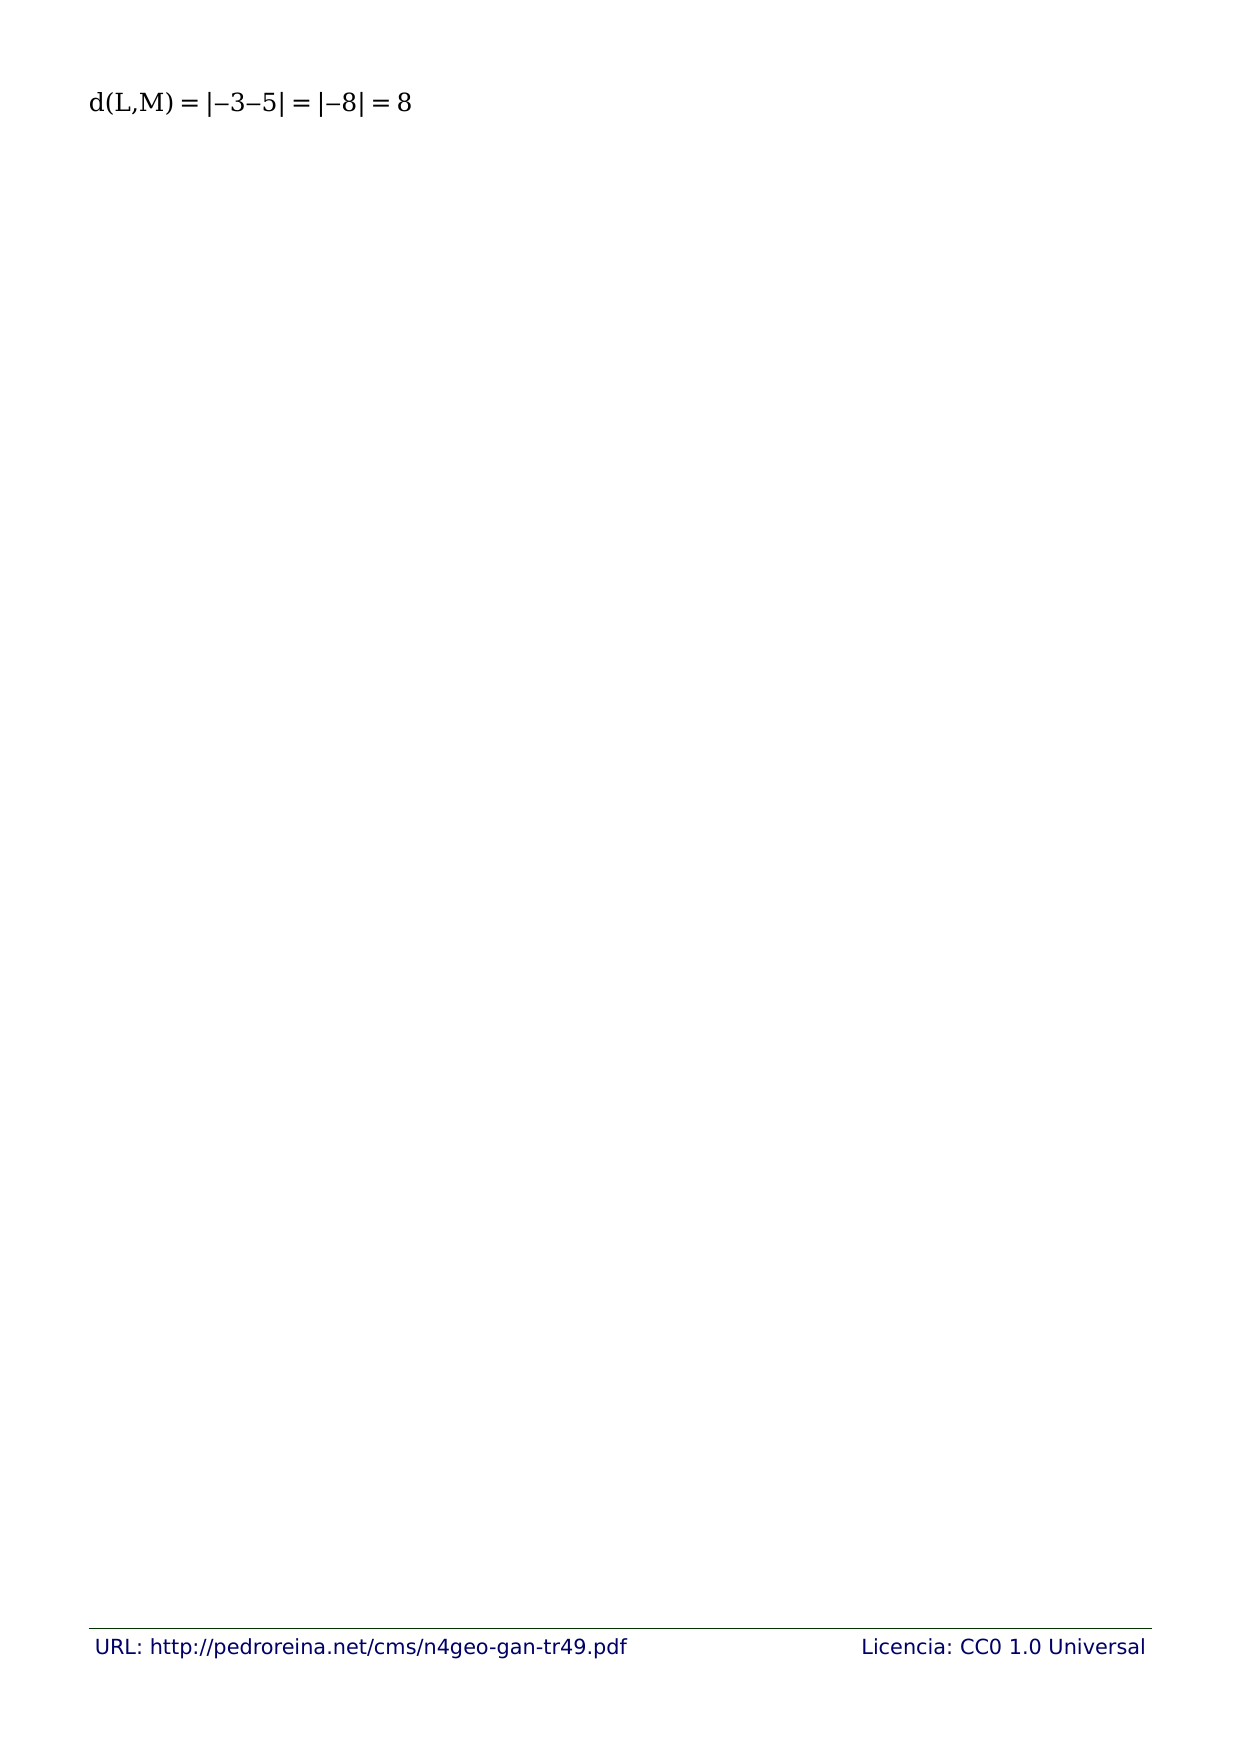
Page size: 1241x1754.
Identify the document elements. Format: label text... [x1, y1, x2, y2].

text d(L,M) = |‒3‒5| = |‒8| = 8 [88, 88, 1152, 118]
